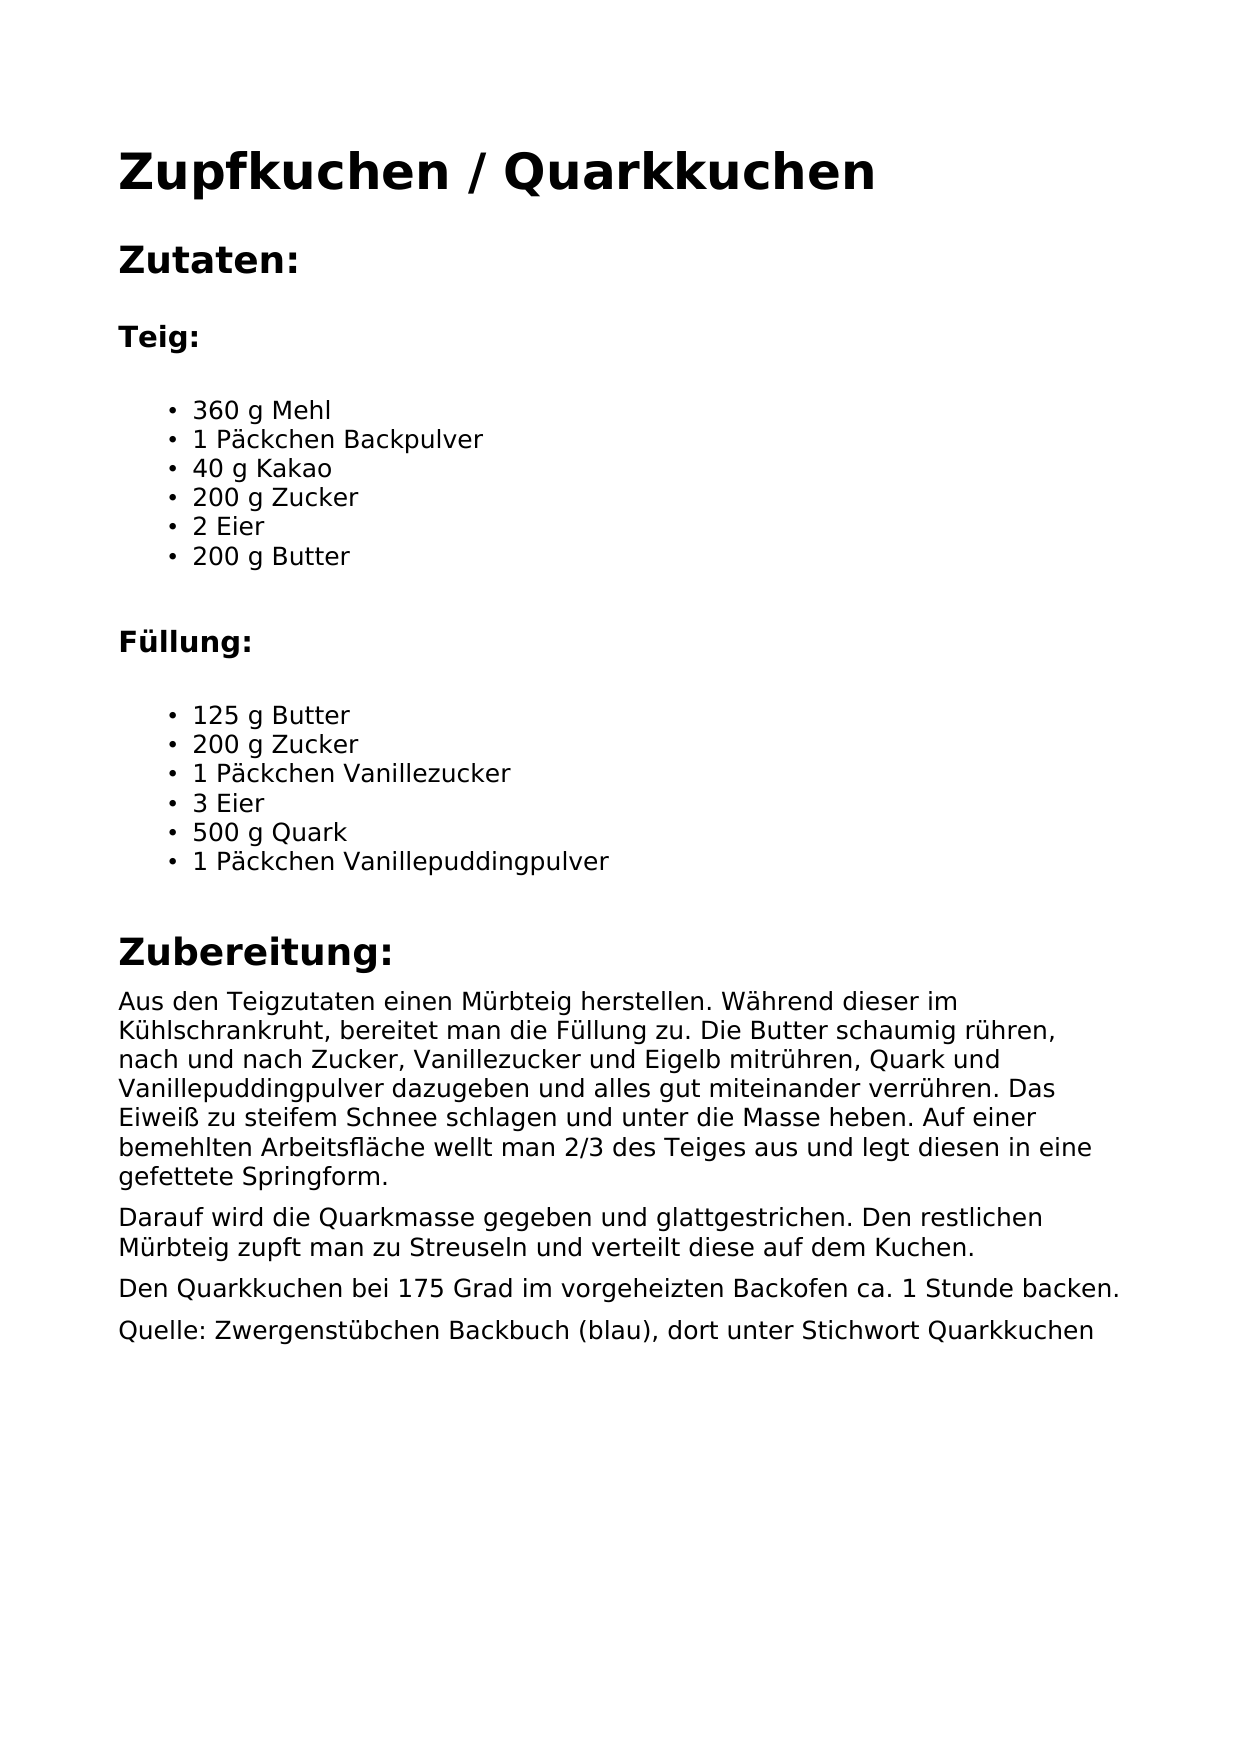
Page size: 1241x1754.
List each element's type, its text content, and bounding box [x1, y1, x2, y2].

subtitle Zutaten: [118, 239, 1122, 282]
subtitle Füllung: [118, 625, 1122, 659]
list 1 Päckchen Backpulver [177, 425, 1122, 454]
list 1 Päckchen Vanillezucker [177, 760, 1122, 789]
list 2 Eier [177, 513, 1122, 542]
text Darauf wird die Quarkmasse gegeben und glattgestrichen. Den restlichen Mürbteig zupft man zu Streuseln und verteilt diese auf dem Kuchen. [118, 1204, 1122, 1262]
text Aus den Teigzutaten einen Mürbteig herstellen. Während dieser im Kühlschrankruht, bereitet man die Füllung zu. Die Butter schaumig rühren, nach und nach Zucker, Vanillezucker und Eigelb mitrühren, Quark und Vanillepuddingpulver dazugeben und alles gut miteinander verrühren. Das Eiweiß zu steifem Schnee schlagen und unter die Masse heben. Auf einer bemehlten Arbeitsfläche wellt man 2/3 des Teiges aus und legt diesen in eine gefettete Springform. [118, 987, 1122, 1191]
subtitle Teig: [118, 320, 1122, 354]
list 200 g Zucker [177, 483, 1122, 513]
subtitle Zupfkuchen / Quarkkuchen [118, 143, 1122, 201]
list 200 g Butter [177, 542, 1122, 571]
list 360 g Mehl [177, 396, 1122, 425]
text Den Quarkkuchen bei 175 Grad im vorgeheizten Backofen ca. 1 Stunde backen. [118, 1274, 1122, 1304]
list 125 g Butter [177, 701, 1122, 731]
text Quelle: Zwergenstübchen Backbuch (blau), dort unter Stichwort Quarkkuchen [118, 1316, 1122, 1345]
subtitle Zubereitung: [118, 931, 1122, 974]
list 40 g Kakao [177, 454, 1122, 483]
list 1 Päckchen Vanillepuddingpulver [177, 847, 1122, 876]
list 3 Eier [177, 789, 1122, 818]
list 500 g Quark [177, 818, 1122, 847]
list 200 g Zucker [177, 731, 1122, 760]
